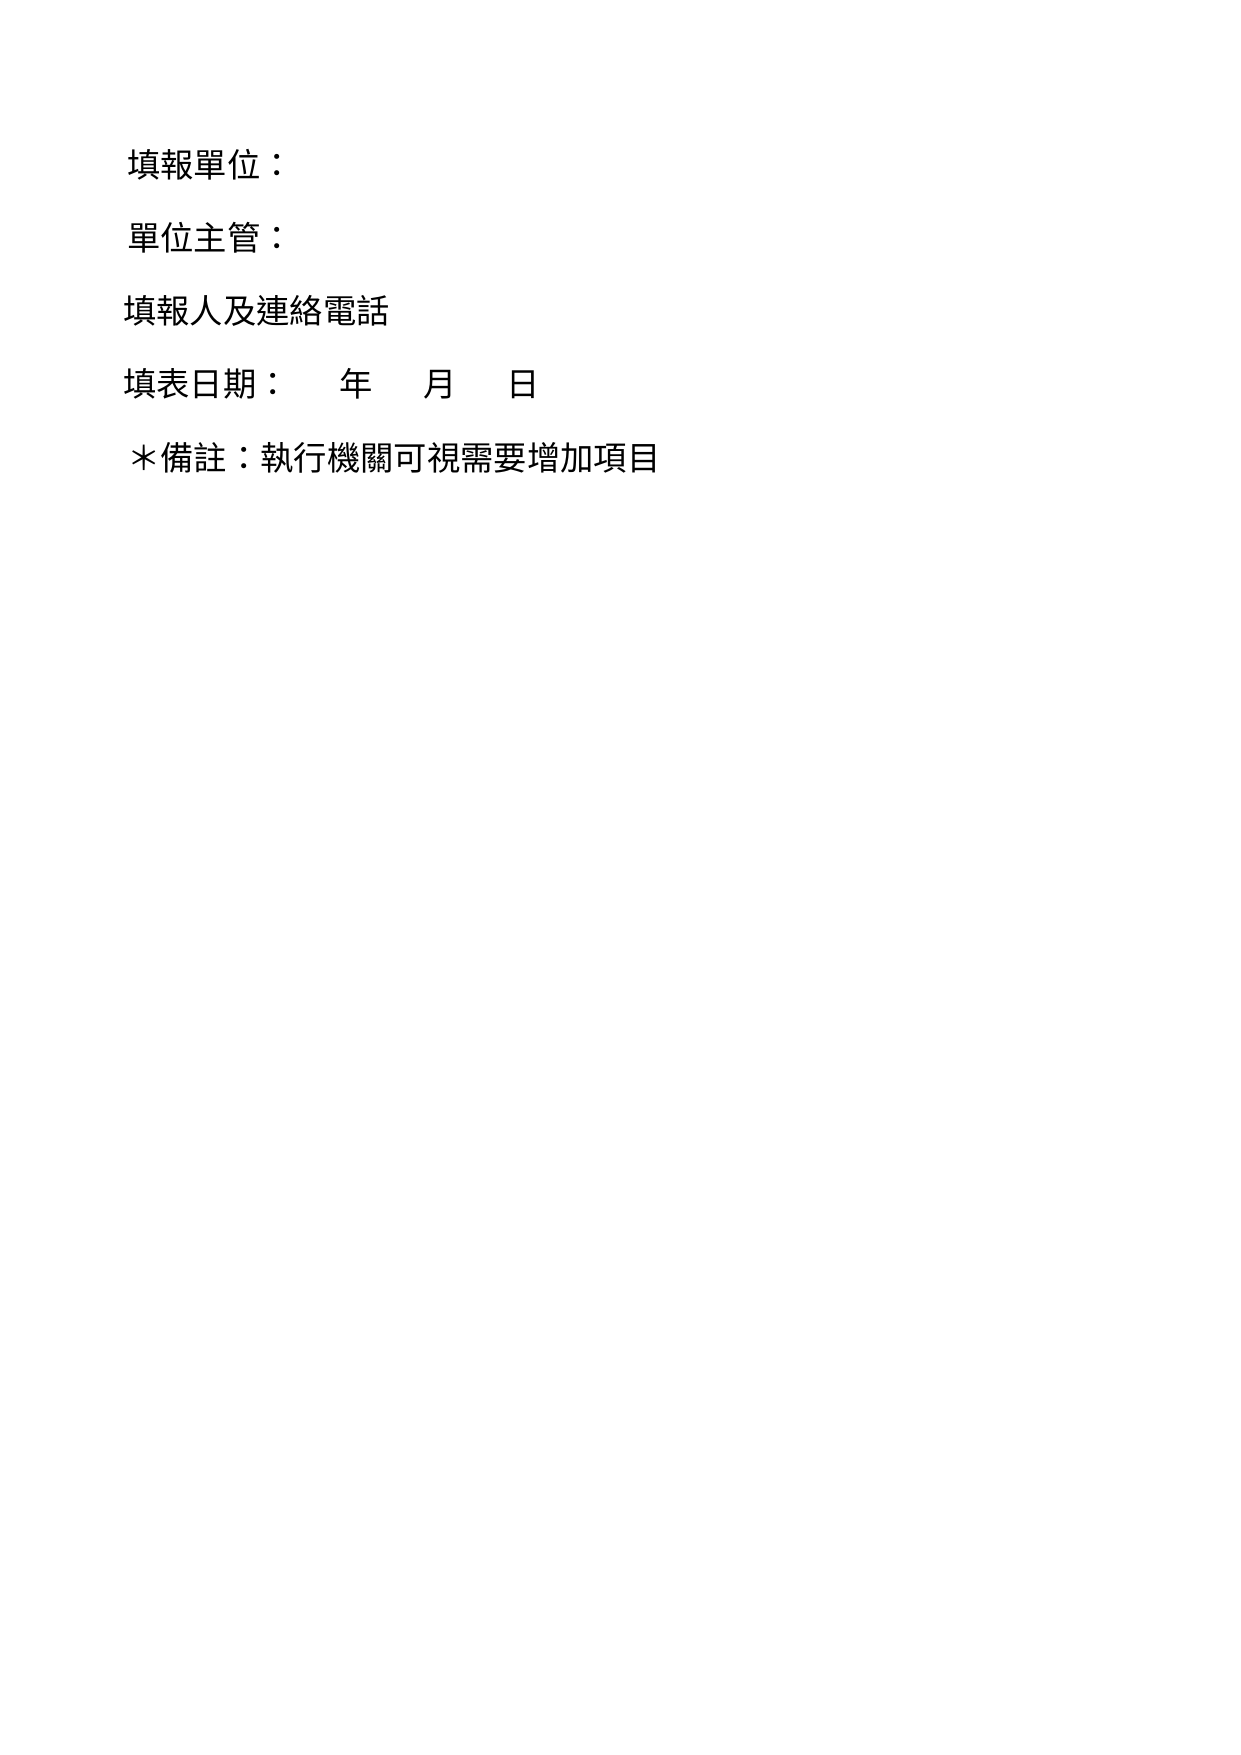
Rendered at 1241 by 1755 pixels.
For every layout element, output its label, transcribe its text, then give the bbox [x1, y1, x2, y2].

text 填報單位： [127, 138, 1113, 187]
text ＊備註：執行機關可視需要增加項目 [127, 431, 1113, 479]
text 填報人及連絡電話 [114, 285, 1113, 333]
text 單位主管： [127, 212, 1113, 260]
text 填表日期： 年 月 日 [114, 358, 1113, 406]
